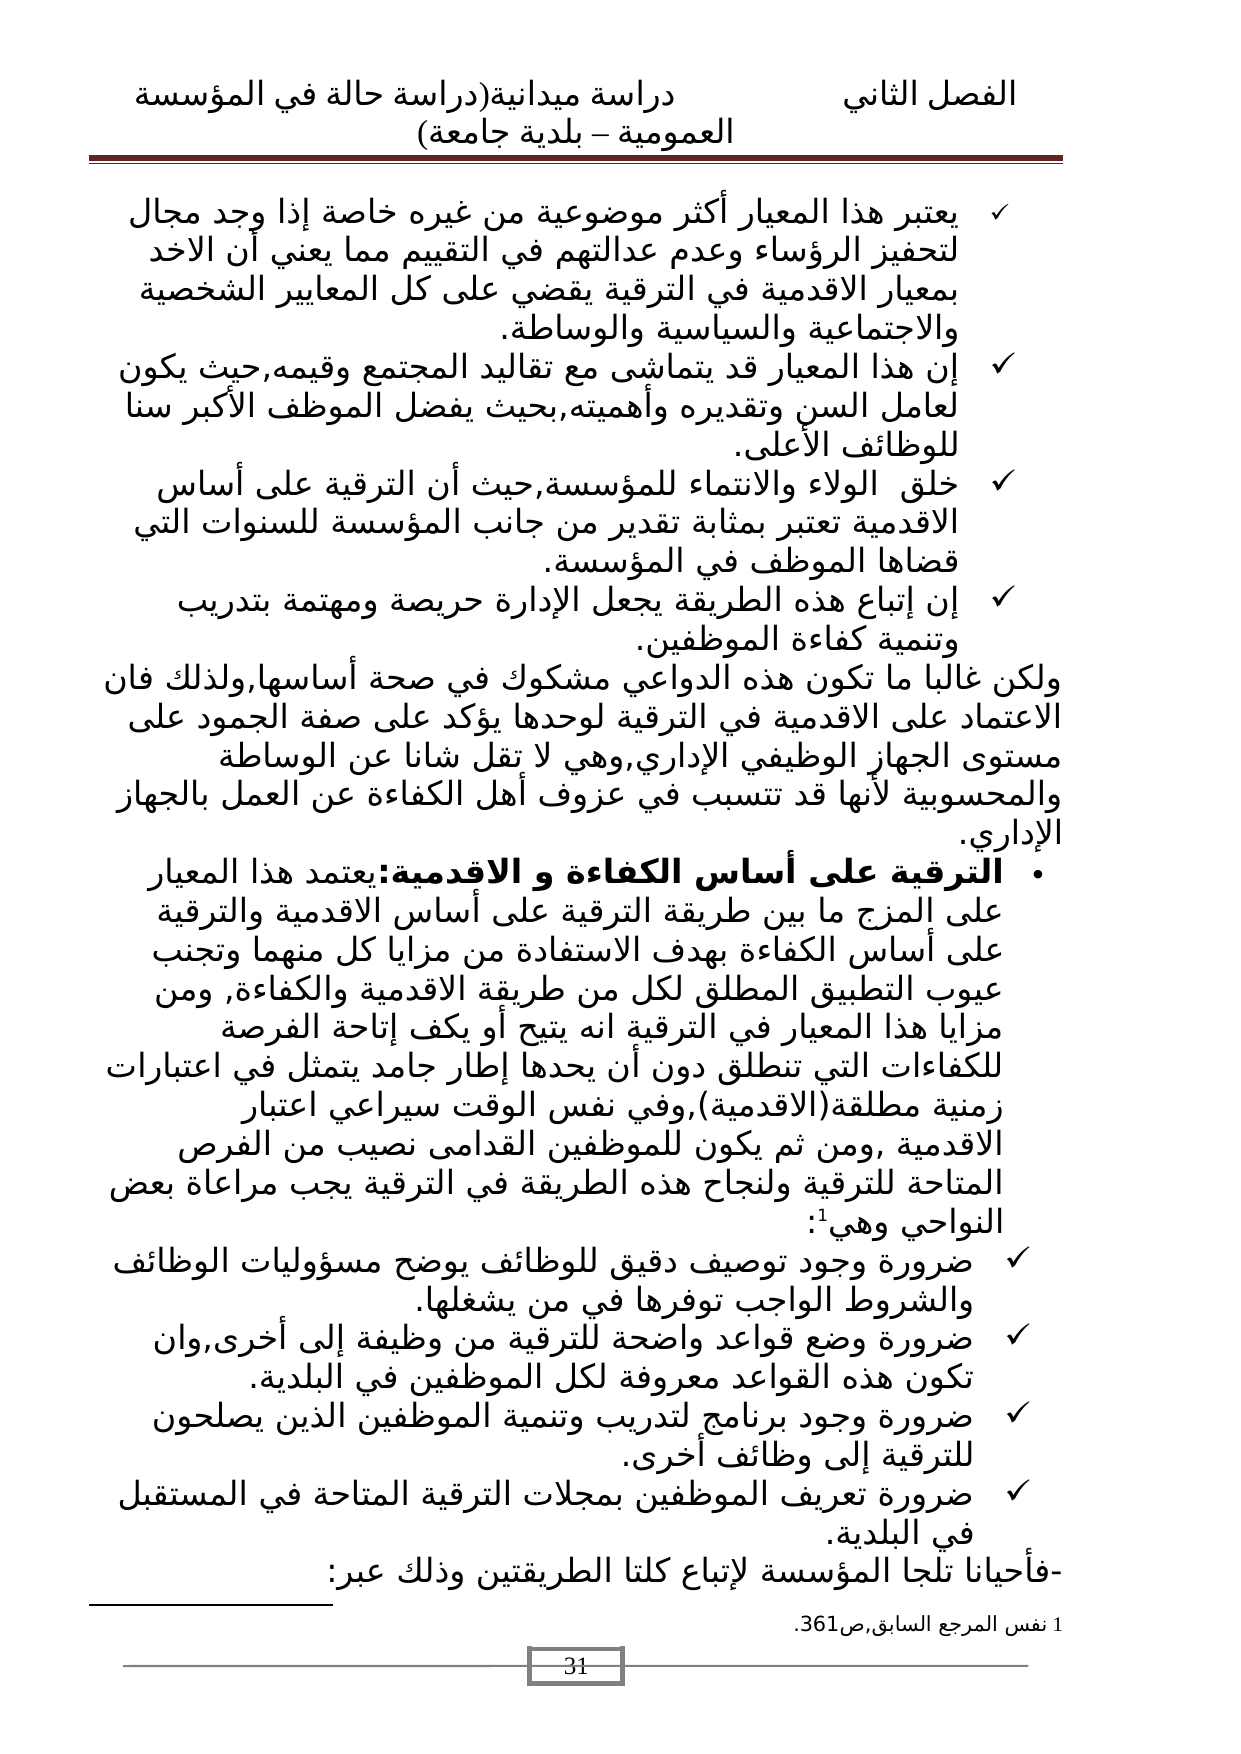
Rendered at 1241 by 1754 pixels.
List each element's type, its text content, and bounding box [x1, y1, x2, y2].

list إن إتباع هذه الطريقة يجعل الإدارة حريصة ومهتمة بتدريب وتنمية كفاءة الموظفين. [89, 581, 989, 658]
list إن هذا المعيار قد يتماشى مع تقاليد المجتمع وقيمه,حيث يكون لعامل السن وتقديره وأهميته,بحيث يفضل الموظف الأكبر سنا للوظائف الأعلى. [89, 347, 989, 464]
list الترقية على أساس الكفاءة و الاقدمية:يعتمد هذا المعيار على المزج ما بين طريقة الترقية على أساس الاقدمية والترقية على أساس الكفاءة بهدف الاستفادة من مزايا كل منهما وتجنب عيوب التطبيق المطلق لكل من طريقة الاقدمية والكفاءة, ومن مزايا هذا المعيار في الترقية انه يتيح أو يكف إتاحة الفرصة للكفاءات التي تنطلق دون أن يحدها إطار جامد يتمثل في اعتبارات زمنية مطلقة(الاقدمية),وفي نفس الوقت سيراعي اعتبار الاقدمية ,ومن ثم يكون للموظفين القدامى نصيب من الفرص المتاحة للترقية ولنجاح هذه الطريقة في الترقية يجب مراعاة بعض النواحي وهي: [89, 853, 1034, 1241]
list ضرورة وضع قواعد واضحة للترقية من وظيفة إلى أخرى,وان تكون هذه القواعد معروفة لكل الموظفين في البلدية. [89, 1319, 1004, 1397]
list ضرورة وجود برنامج لتدريب وتنمية الموظفين الذين يصلحون للترقية إلى وظائف أخرى. [89, 1397, 1004, 1474]
list ضرورة وجود توصيف دقيق للوظائف يوضح مسؤوليات الوظائف والشروط الواجب توفرها في من يشغلها. [89, 1241, 1004, 1319]
text ولكن غالبا ما تكون هذه الدواعي مشكوك في صحة أساسها,ولذلك فان الاعتماد على الاقدمية في الترقية لوحدها يؤكد على صفة الجمود على مستوى الجهاز الوظيفي الإداري,وهي لا تقل شانا عن الوساطة والمحسوبية لأنها قد تتسبب في عزوف أهل الكفاءة عن العمل بالجهاز الإداري. [89, 658, 1063, 853]
text -فأحيانا تلجا المؤسسة لإتباع كلتا الطريقتين وذلك عبر: [89, 1552, 1063, 1591]
list خلق الولاء والانتماء للمؤسسة,حيث أن الترقية على أساس الاقدمية تعتبر بمثابة تقدير من جانب المؤسسة للسنوات التي قضاها الموظف في المؤسسة. [89, 464, 989, 581]
list ضرورة تعريف الموظفين بمجلات الترقية المتاحة في المستقبل في البلدية. [89, 1474, 1004, 1552]
list نفس المرجع السابق,ص361. [89, 1611, 1063, 1636]
list يعتبر هذا المعيار أكثر موضوعية من غيره خاصة إذا وجد مجال لتحفيز الرؤساء وعدم عدالتهم في التقييم مما يعني أن الاخد بمعيار الاقدمية في الترقية يقضي على كل المعايير الشخصية والاجتماعية والسياسية والوساطة. [89, 192, 989, 347]
